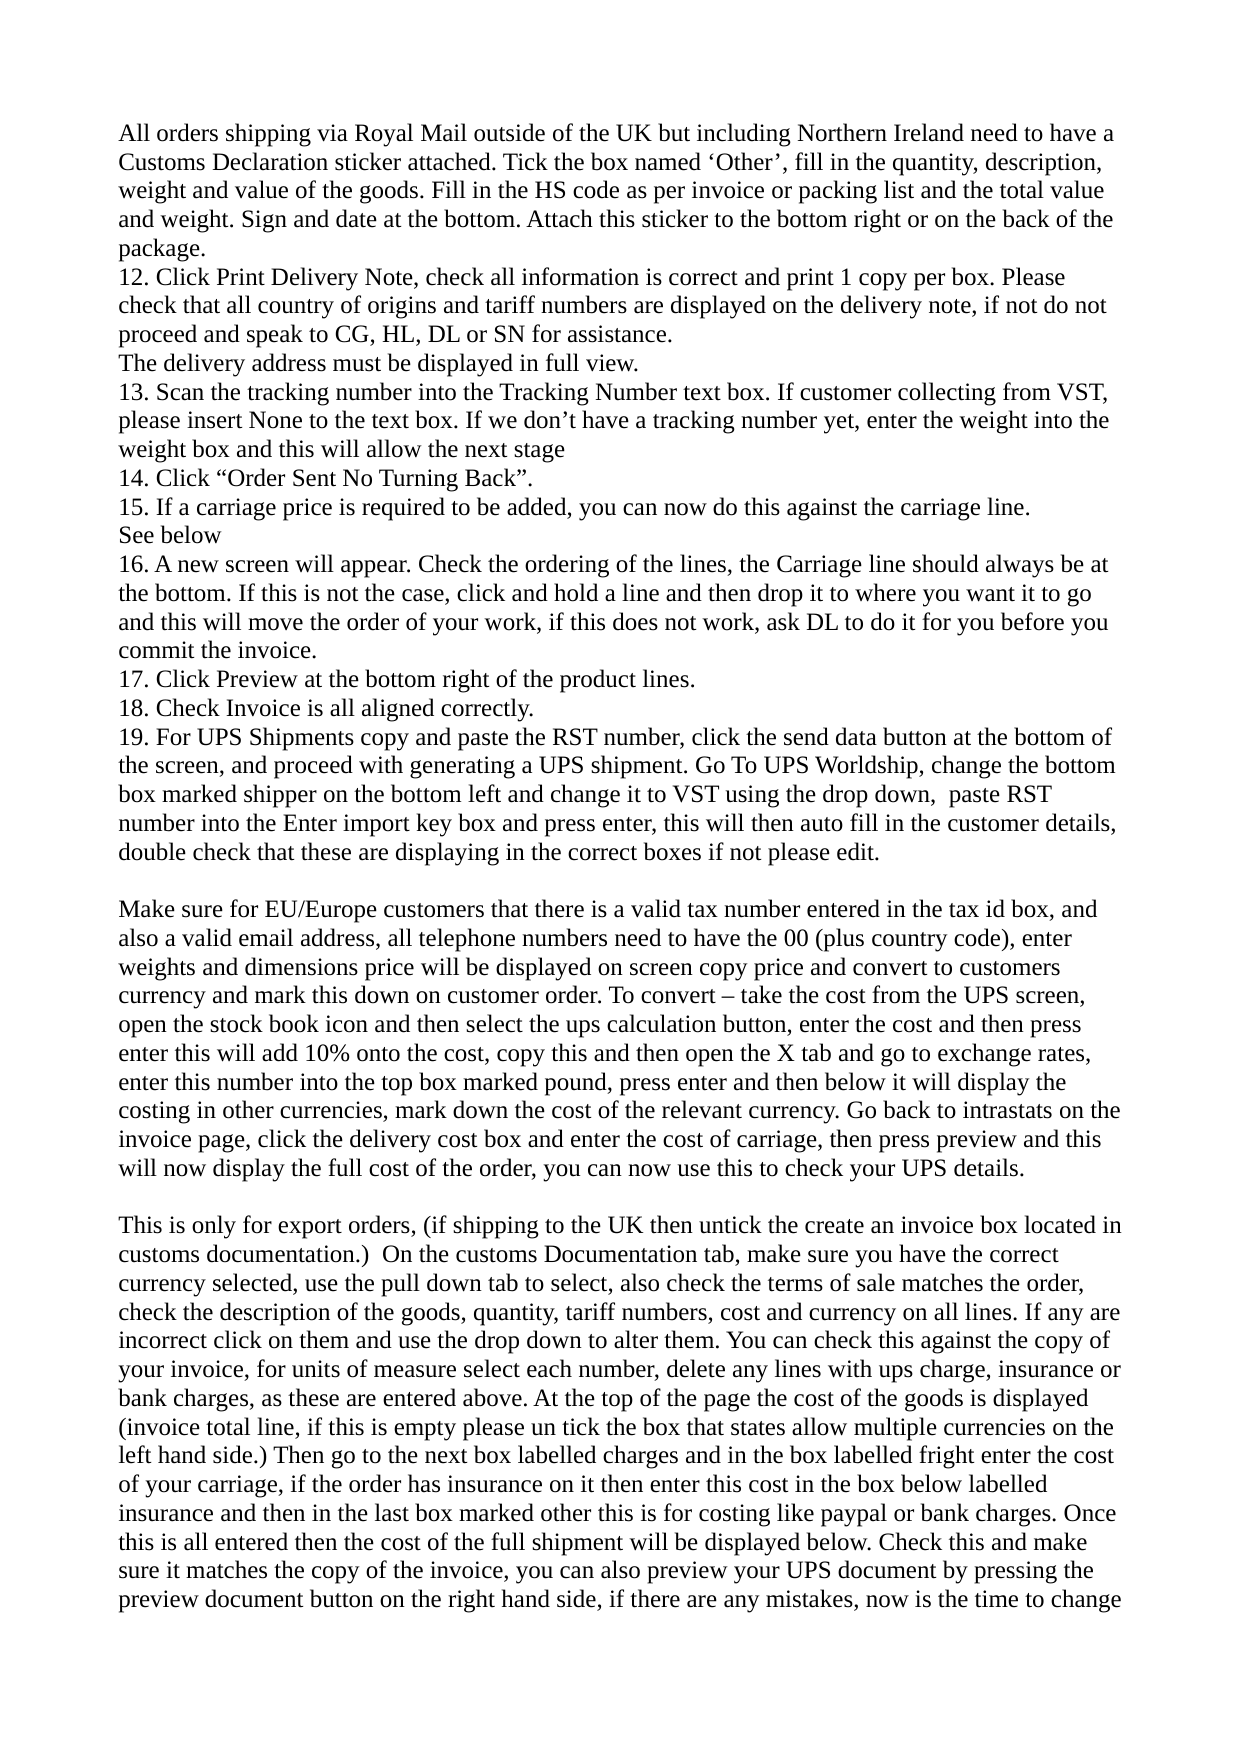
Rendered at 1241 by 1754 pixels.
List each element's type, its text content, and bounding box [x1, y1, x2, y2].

text 17. Click Preview at the bottom right of the product lines. [118, 664, 1122, 693]
text 16. A new screen will appear. Check the ordering of the lines, the Carriage line should always be at the bottom. If this is not the case, click and hold a line and then drop it to where you want it to go and this will move the order of your work, if this does not work, ask DL to do it for you before you commit the invoice. [118, 549, 1122, 664]
text See below [118, 521, 1122, 549]
text 15. If a carriage price is required to be added, you can now do this against the carriage line. [118, 492, 1122, 521]
text All orders shipping via Royal Mail outside of the UK but including Northern Ireland need to have a Customs Declaration sticker attached. Tick the box named ‘Other’, fill in the quantity, description, weight and value of the goods. Fill in the HS code as per invoice or packing list and the total value and weight. Sign and date at the bottom. Attach this sticker to the bottom right or on the back of the package. [118, 118, 1122, 262]
text 18. Check Invoice is all aligned correctly. [118, 693, 1122, 722]
text Make sure for EU/Europe customers that there is a valid tax number entered in the tax id box, and also a valid email address, all telephone numbers need to have the 00 (plus country code), enter weights and dimensions price will be displayed on screen copy price and convert to customers currency and mark this down on customer order. To convert – take the cost from the UPS screen, open the stock book icon and then select the ups calculation button, enter the cost and then press enter this will add 10% onto the cost, copy this and then open the X tab and go to exchange rates, enter this number into the top box marked pound, press enter and then below it will display the costing in other currencies, mark down the cost of the relevant currency. Go back to intrastats on the invoice page, click the delivery cost box and enter the cost of carriage, then press preview and this will now display the full cost of the order, you can now use this to check your UPS details. [118, 894, 1122, 1182]
text 13. Scan the tracking number into the Tracking Number text box. If customer collecting from VST, please insert None to the text box. If we don’t have a tracking number yet, enter the weight into the weight box and this will allow the next stage [118, 377, 1122, 463]
text 14. Click “Order Sent No Turning Back”. [118, 463, 1122, 492]
text The delivery address must be displayed in full view. [118, 348, 1122, 377]
text This is only for export orders, (if shipping to the UK then untick the create an invoice box located in customs documentation.) On the customs Documentation tab, make sure you have the correct currency selected, use the pull down tab to select, also check the terms of sale matches the order, check the description of the goods, quantity, tariff numbers, cost and currency on all lines. If any are incorrect click on them and use the drop down to alter them. You can check this against the copy of your invoice, for units of measure select each number, delete any lines with ups charge, insurance or bank charges, as these are entered above. At the top of the page the cost of the goods is displayed (invoice total line, if this is empty please un tick the box that states allow multiple currencies on the left hand side.) Then go to the next box labelled charges and in the box labelled fright enter the cost of your carriage, if the order has insurance on it then enter this cost in the box below labelled insurance and then in the last box marked other this is for costing like paypal or bank charges. Once this is all entered then the cost of the full shipment will be displayed below. Check this and make sure it matches the copy of the invoice, you can also preview your UPS document by pressing the preview document button on the right hand side, if there are any mistakes, now is the time to change [118, 1211, 1122, 1613]
text 12. Click Print Delivery Note, check all information is correct and print 1 copy per box. Please check that all country of origins and tariff numbers are displayed on the delivery note, if not do not proceed and speak to CG, HL, DL or SN for assistance. [118, 262, 1122, 348]
text 19. For UPS Shipments copy and paste the RST number, click the send data button at the bottom of the screen, and proceed with generating a UPS shipment. Go To UPS Worldship, change the bottom box marked shipper on the bottom left and change it to VST using the drop down, paste RST number into the Enter import key box and press enter, this will then auto fill in the customer details, double check that these are displaying in the correct boxes if not please edit. [118, 722, 1122, 866]
